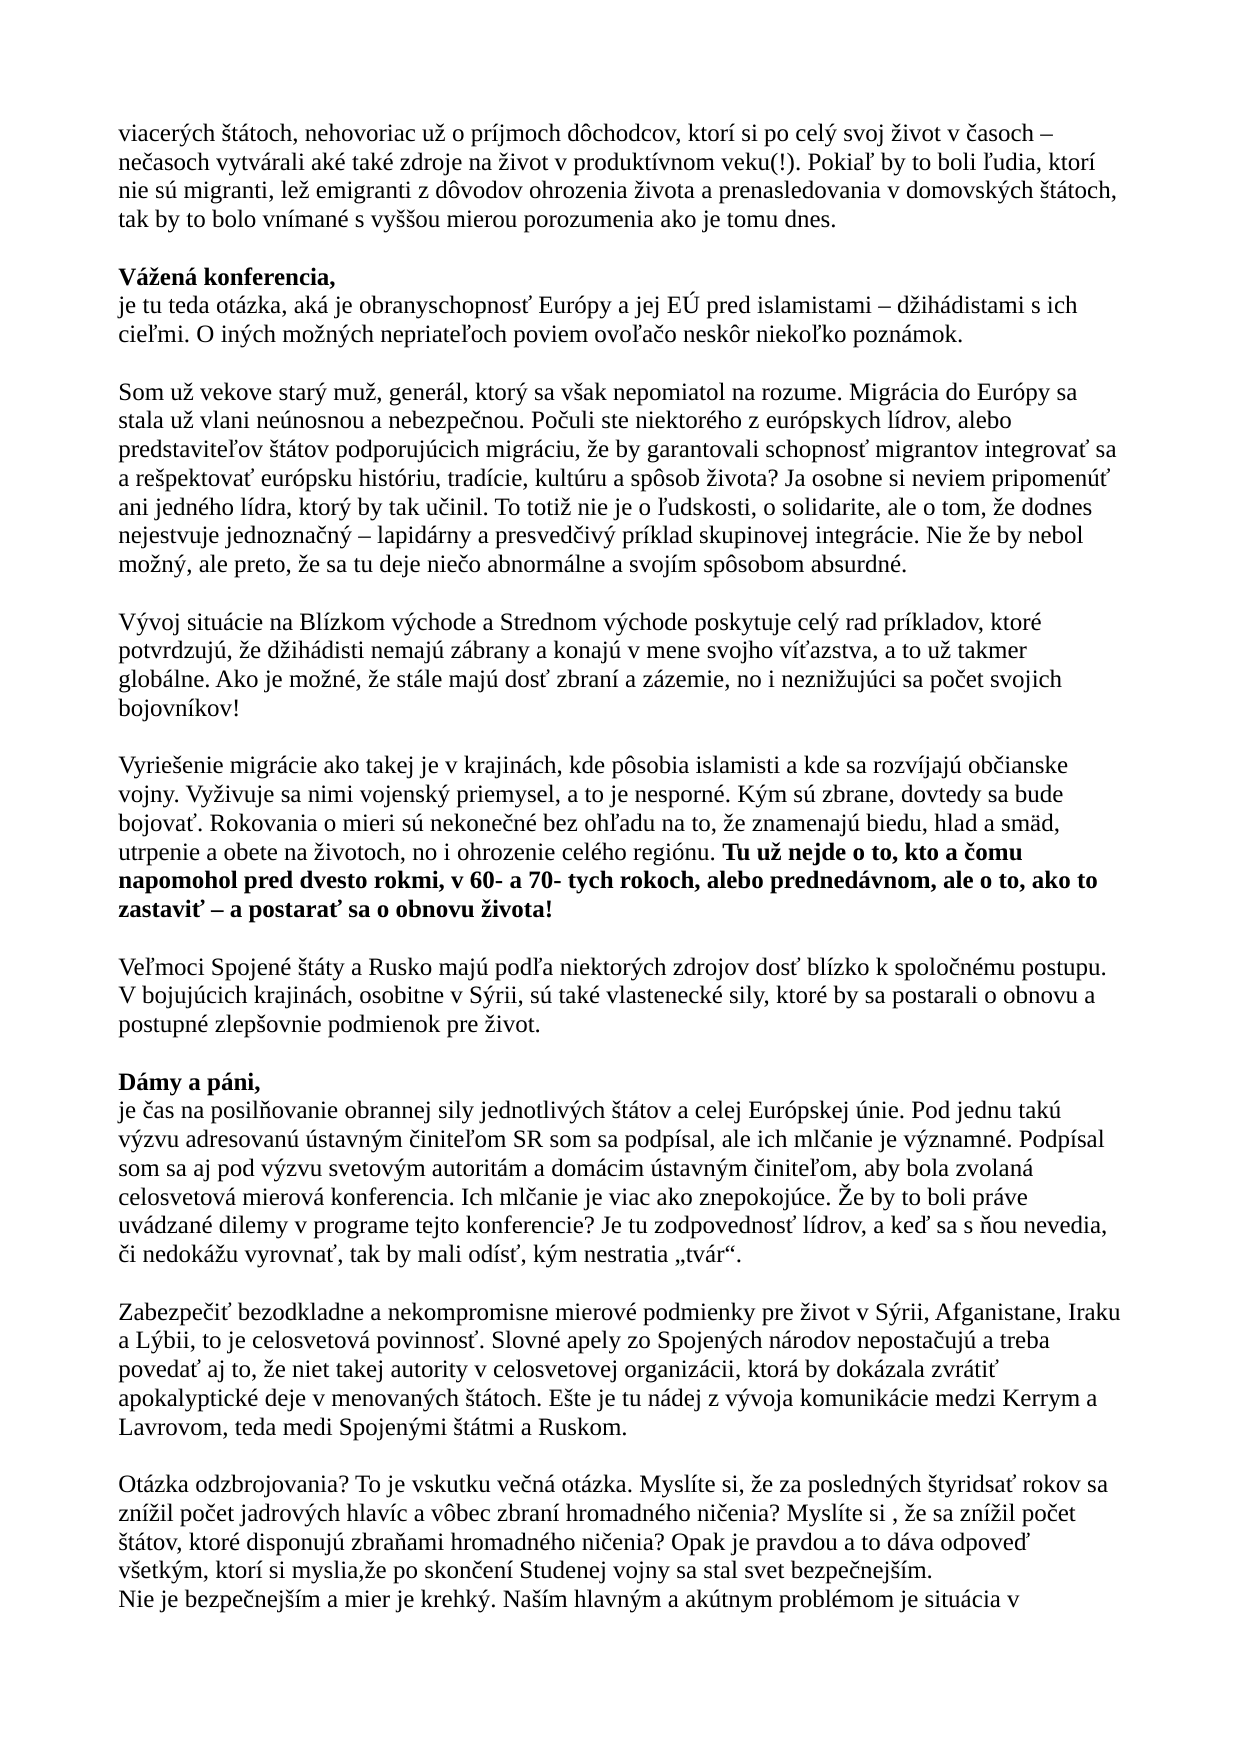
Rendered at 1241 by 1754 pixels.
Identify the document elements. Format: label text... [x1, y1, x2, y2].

text Som už vekove starý muž, generál, ktorý sa však nepomiatol na rozume. Migrácia do Európy sa stala už vlani neúnosnou a nebezpečnou. Počuli ste niektorého z európskych lídrov, alebo predstaviteľov štátov podporujúcich migráciu, že by garantovali schopnosť migrantov integrovať sa a rešpektovať európsku históriu, tradície, kultúru a spôsob života? Ja osobne si neviem pripomenúť ani jedného lídra, ktorý by tak učinil. To totiž nie je o ľudskosti, o solidarite, ale o tom, že dodnes nejestvuje jednoznačný – lapidárny a presvedčivý príklad skupinovej integrácie. Nie že by nebol možný, ale preto, že sa tu deje niečo abnormálne a svojím spôsobom absurdné. [118, 377, 1122, 578]
text Dámy a páni, [118, 1067, 1122, 1096]
text Vývoj situácie na Blízkom východe a Strednom východe poskytuje celý rad príkladov, ktoré potvrdzujú, že džihádisti nemajú zábrany a konajú v mene svojho víťazstva, a to už takmer globálne. Ako je možné, že stále majú dosť zbraní a zázemie, no i neznižujúci sa počet svojich bojovníkov! [118, 607, 1122, 722]
text Zabezpečiť bezodkladne a nekompromisne mierové podmienky pre život v Sýrii, Afganistane, Iraku a Lýbii, to je celosvetová povinnosť. Slovné apely zo Spojených národov nepostačujú a treba povedať aj to, že niet takej autority v celosvetovej organizácii, ktorá by dokázala zvrátiť apokalyptické deje v menovaných štátoch. Ešte je tu nádej z vývoja komunikácie medzi Kerrym a Lavrovom, teda medi Spojenými štátmi a Ruskom. [118, 1297, 1122, 1441]
text Veľmoci Spojené štáty a Rusko majú podľa niektorých zdrojov dosť blízko k spoločnému postupu. V bojujúcich krajinách, osobitne v Sýrii, sú také vlastenecké sily, ktoré by sa postarali o obnovu a postupné zlepšovnie podmienok pre život. [118, 952, 1122, 1038]
text Vyriešenie migrácie ako takej je v krajinách, kde pôsobia islamisti a kde sa rozvíjajú občianske vojny. Vyživuje sa nimi vojenský priemysel, a to je nesporné. Kým sú zbrane, dovtedy sa bude bojovať. Rokovania o mieri sú nekonečné bez ohľadu na to, že znamenajú biedu, hlad a smäd, utrpenie a obete na životoch, no i ohrozenie celého regiónu. Tu už nejde o to, kto a čomu napomohol pred dvesto rokmi, v 60- a 70- tych rokoch, alebo prednedávnom, ale o to, ako to zastaviť – a postarať sa o obnovu života! [118, 751, 1122, 923]
text je čas na posilňovanie obrannej sily jednotlivých štátov a celej Európskej únie. Pod jednu takú výzvu adresovanú ústavným činiteľom SR som sa podpísal, ale ich mlčanie je významné. Podpísal som sa aj pod výzvu svetovým autoritám a domácim ústavným činiteľom, aby bola zvolaná celosvetová mierová konferencia. Ich mlčanie je viac ako znepokojúce. Že by to boli práve uvádzané dilemy v programe tejto konferencie? Je tu zodpovednosť lídrov, a keď sa s ňou nevedia, či nedokážu vyrovnať, tak by mali odísť, kým nestratia „tvár“. [118, 1096, 1122, 1268]
text je tu teda otázka, aká je obranyschopnosť Európy a jej EÚ pred islamistami – džihádistami s ich cieľmi. O iných možných nepriateľoch poviem ovoľačo neskôr niekoľko poznámok. [118, 291, 1122, 348]
text Otázka odzbrojovania? To je vskutku večná otázka. Myslíte si, že za posledných štyridsať rokov sa znížil počet jadrových hlavíc a vôbec zbraní hromadného ničenia? Myslíte si , že sa znížil počet štátov, ktoré disponujú zbraňami hromadného ničenia? Opak je pravdou a to dáva odpoveď všetkým, ktorí si myslia,že po skončení Studenej vojny sa stal svet bezpečnejším. [118, 1469, 1122, 1584]
text Vážená konferencia, [118, 262, 1122, 291]
text viacerých štátoch, nehovoriac už o príjmoch dôchodcov, ktorí si po celý svoj život v časoch – nečasoch vytvárali aké také zdroje na život v produktívnom veku(!). Pokiaľ by to boli ľudia, ktorí nie sú migranti, lež emigranti z dôvodov ohrozenia života a prenasledovania v domovských štátoch, tak by to bolo vnímané s vyššou mierou porozumenia ako je tomu dnes. [118, 118, 1122, 233]
text Nie je bezpečnejším a mier je krehký. Naším hlavným a akútnym problémom je situácia v [118, 1584, 1122, 1613]
